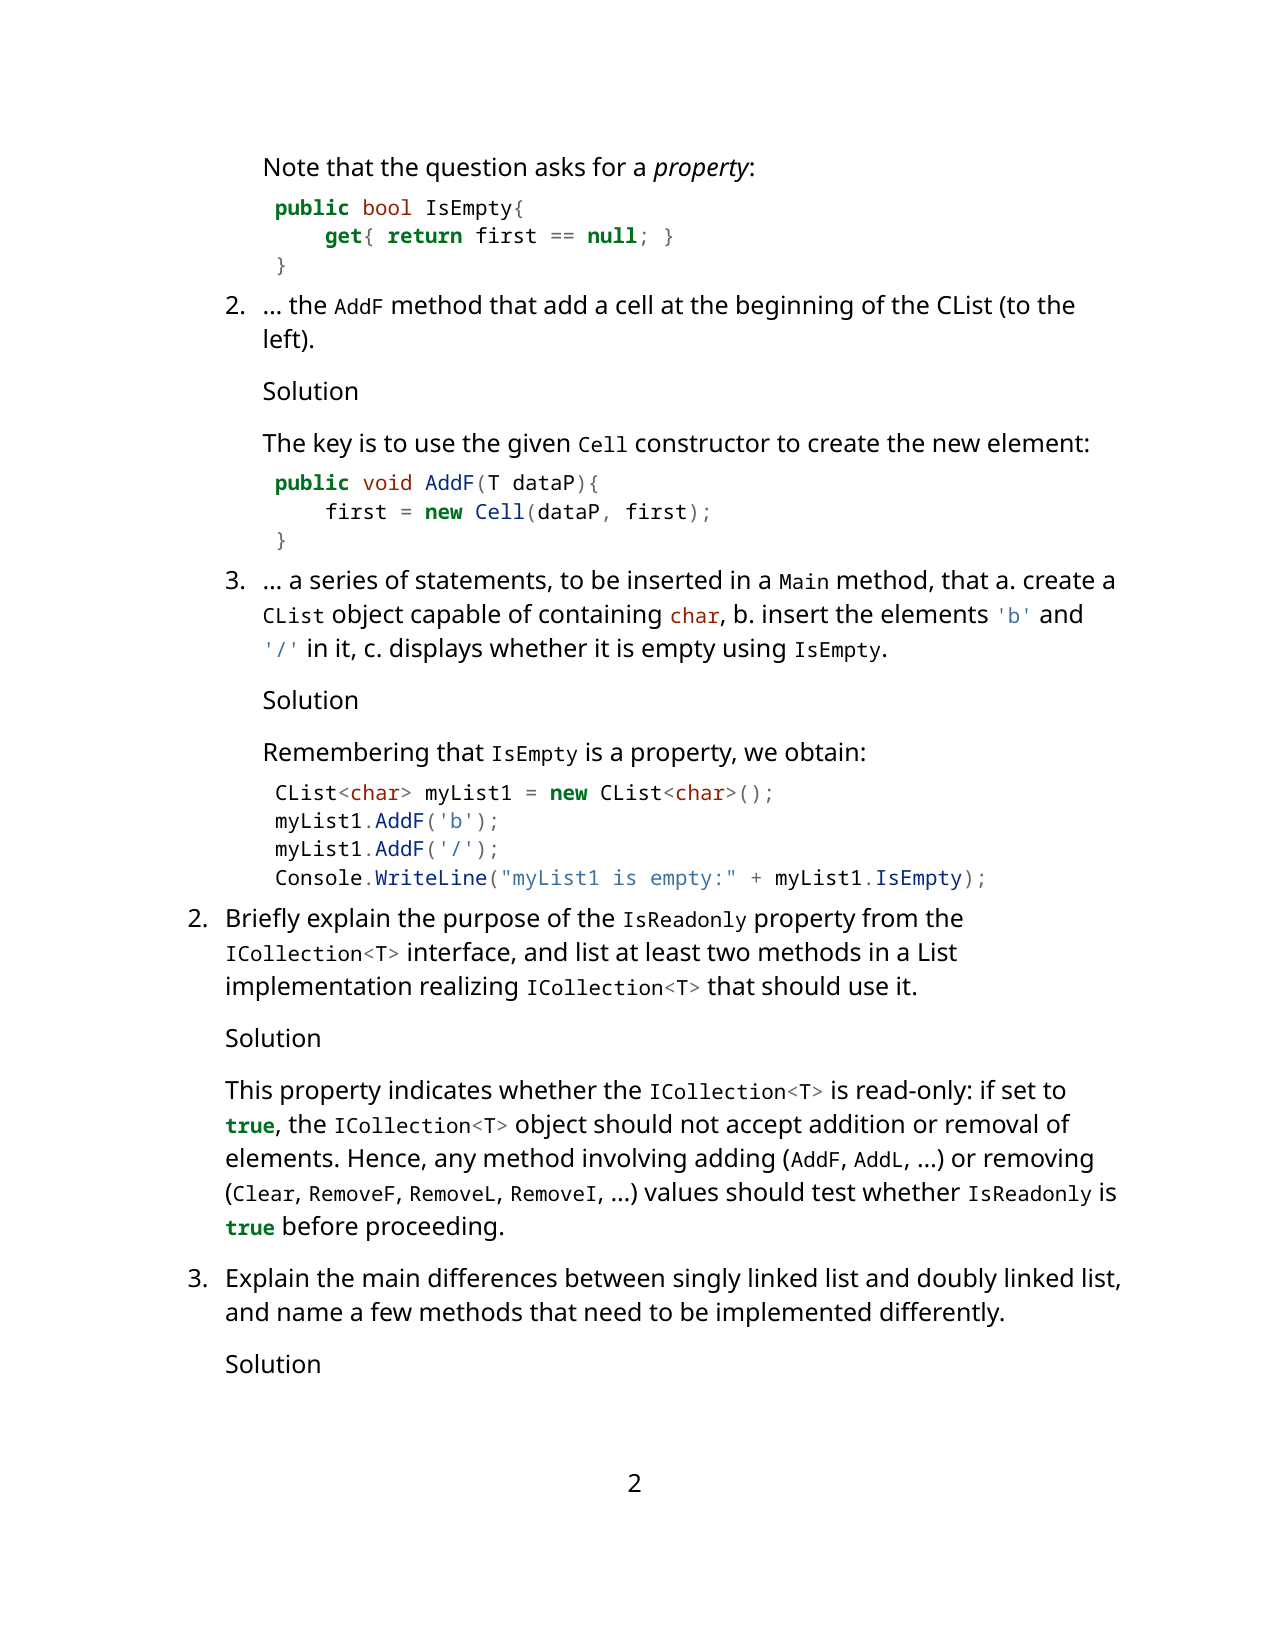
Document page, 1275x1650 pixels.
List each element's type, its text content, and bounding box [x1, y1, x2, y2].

list Solution [225, 683, 1125, 717]
list Solution [187, 1021, 1125, 1054]
list This property indicates whether the ICollection<T> is read-only: if set to true, the ICollection<T> object should not accept addition or removal of elements. Hence, any method involving adding (AddF, AddL, …) or removing (Clear, RemoveF, RemoveL, RemoveI, …) values should test whether IsReadonly is true before proceeding. [187, 1072, 1125, 1243]
list Briefly explain the purpose of the IsReadonly property from the ICollection<T> interface, and list at least two methods in a List implementation realizing ICollection<T> that should use it. [187, 900, 1125, 1003]
list Remembering that IsEmpty is a property, we obtain: [225, 735, 1125, 769]
list Explain the main differences between singly linked list and doubly linked list, and name a few methods that need to be implemented differently. [187, 1261, 1125, 1329]
list … a series of statements, to be inserted in a Main method, that a. create a CList object capable of containing char, b. insert the elements 'b' and '/' in it, c. displays whether it is empty using IsEmpty. [225, 563, 1125, 665]
list Console.WriteLine("myList1 is empty:" + myList1.IsEmpty); [225, 863, 1125, 891]
list first = new Cell(dataP, first); [225, 497, 1125, 525]
list get{ return first == null; } [225, 221, 1125, 250]
list } [225, 525, 1125, 554]
list … the AddF method that add a cell at the beginning of the CList (to the left). [225, 287, 1125, 355]
list } [225, 250, 1125, 278]
list CList<char> myList1 = new CList<char>(); [225, 778, 1125, 806]
list Solution [225, 373, 1125, 407]
list The key is to use the given Cell constructor to create the new element: [225, 425, 1125, 459]
list Solution [187, 1347, 1125, 1381]
list Note that the question asks for a property: [225, 150, 1125, 184]
list public void AddF(T dataP){ [225, 468, 1125, 497]
list myList1.AddF('b'); [225, 806, 1125, 834]
list public bool IsEmpty{ [225, 193, 1125, 221]
list myList1.AddF('/'); [225, 834, 1125, 863]
